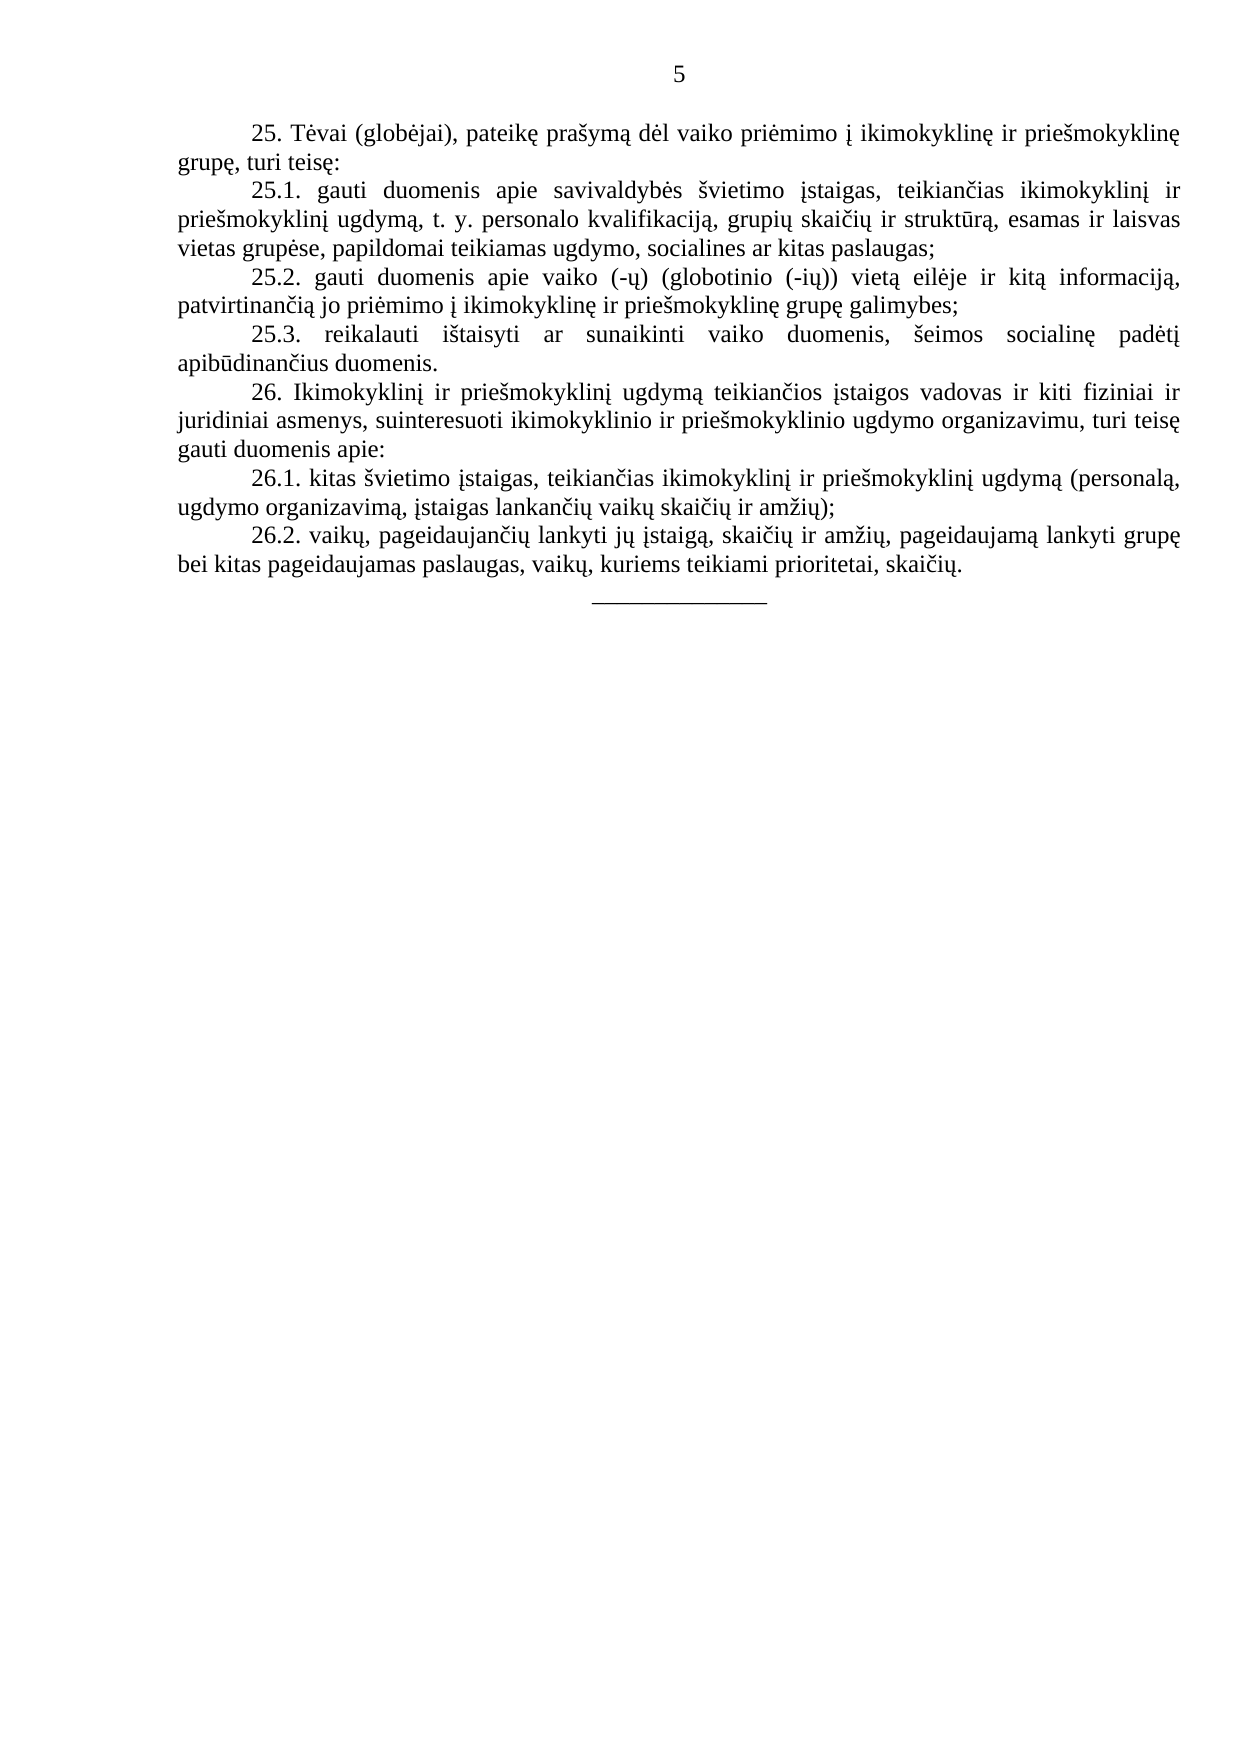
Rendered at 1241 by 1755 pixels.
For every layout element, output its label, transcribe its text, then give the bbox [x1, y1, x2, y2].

text 25.3. reikalauti ištaisyti ar sunaikinti vaiko duomenis, šeimos socialinę padėtį apibūdinančius duomenis. [177, 319, 1181, 377]
text 26. Ikimokyklinį ir priešmokyklinį ugdymą teikiančios įstaigos vadovas ir kiti fiziniai ir juridiniai asmenys, suinteresuoti ikimokyklinio ir priešmokyklinio ugdymo organizavimu, turi teisę gauti duomenis apie: [177, 377, 1181, 463]
text 25.1. gauti duomenis apie savivaldybės švietimo įstaigas, teikiančias ikimokyklinį ir priešmokyklinį ugdymą, t. y. personalo kvalifikaciją, grupių skaičių ir struktūrą, esamas ir laisvas vietas grupėse, papildomai teikiamas ugdymo, socialines ar kitas paslaugas; [177, 176, 1181, 262]
text 26.1. kitas švietimo įstaigas, teikiančias ikimokyklinį ir priešmokyklinį ugdymą (personalą, ugdymo organizavimą, įstaigas lankančių vaikų skaičių ir amžių); [177, 463, 1181, 521]
text ______________ [177, 578, 1181, 607]
text 25.2. gauti duomenis apie vaiko (-ų) (globotinio (-ių)) vietą eilėje ir kitą informaciją, patvirtinančią jo priėmimo į ikimokyklinę ir priešmokyklinę grupę galimybes; [177, 262, 1181, 319]
text 25. Tėvai (globėjai), pateikę prašymą dėl vaiko priėmimo į ikimokyklinę ir priešmokyklinę grupę, turi teisę: [177, 118, 1181, 176]
text 26.2. vaikų, pageidaujančių lankyti jų įstaigą, skaičių ir amžių, pageidaujamą lankyti grupę bei kitas pageidaujamas paslaugas, vaikų, kuriems teikiami prioritetai, skaičių. [177, 521, 1181, 578]
